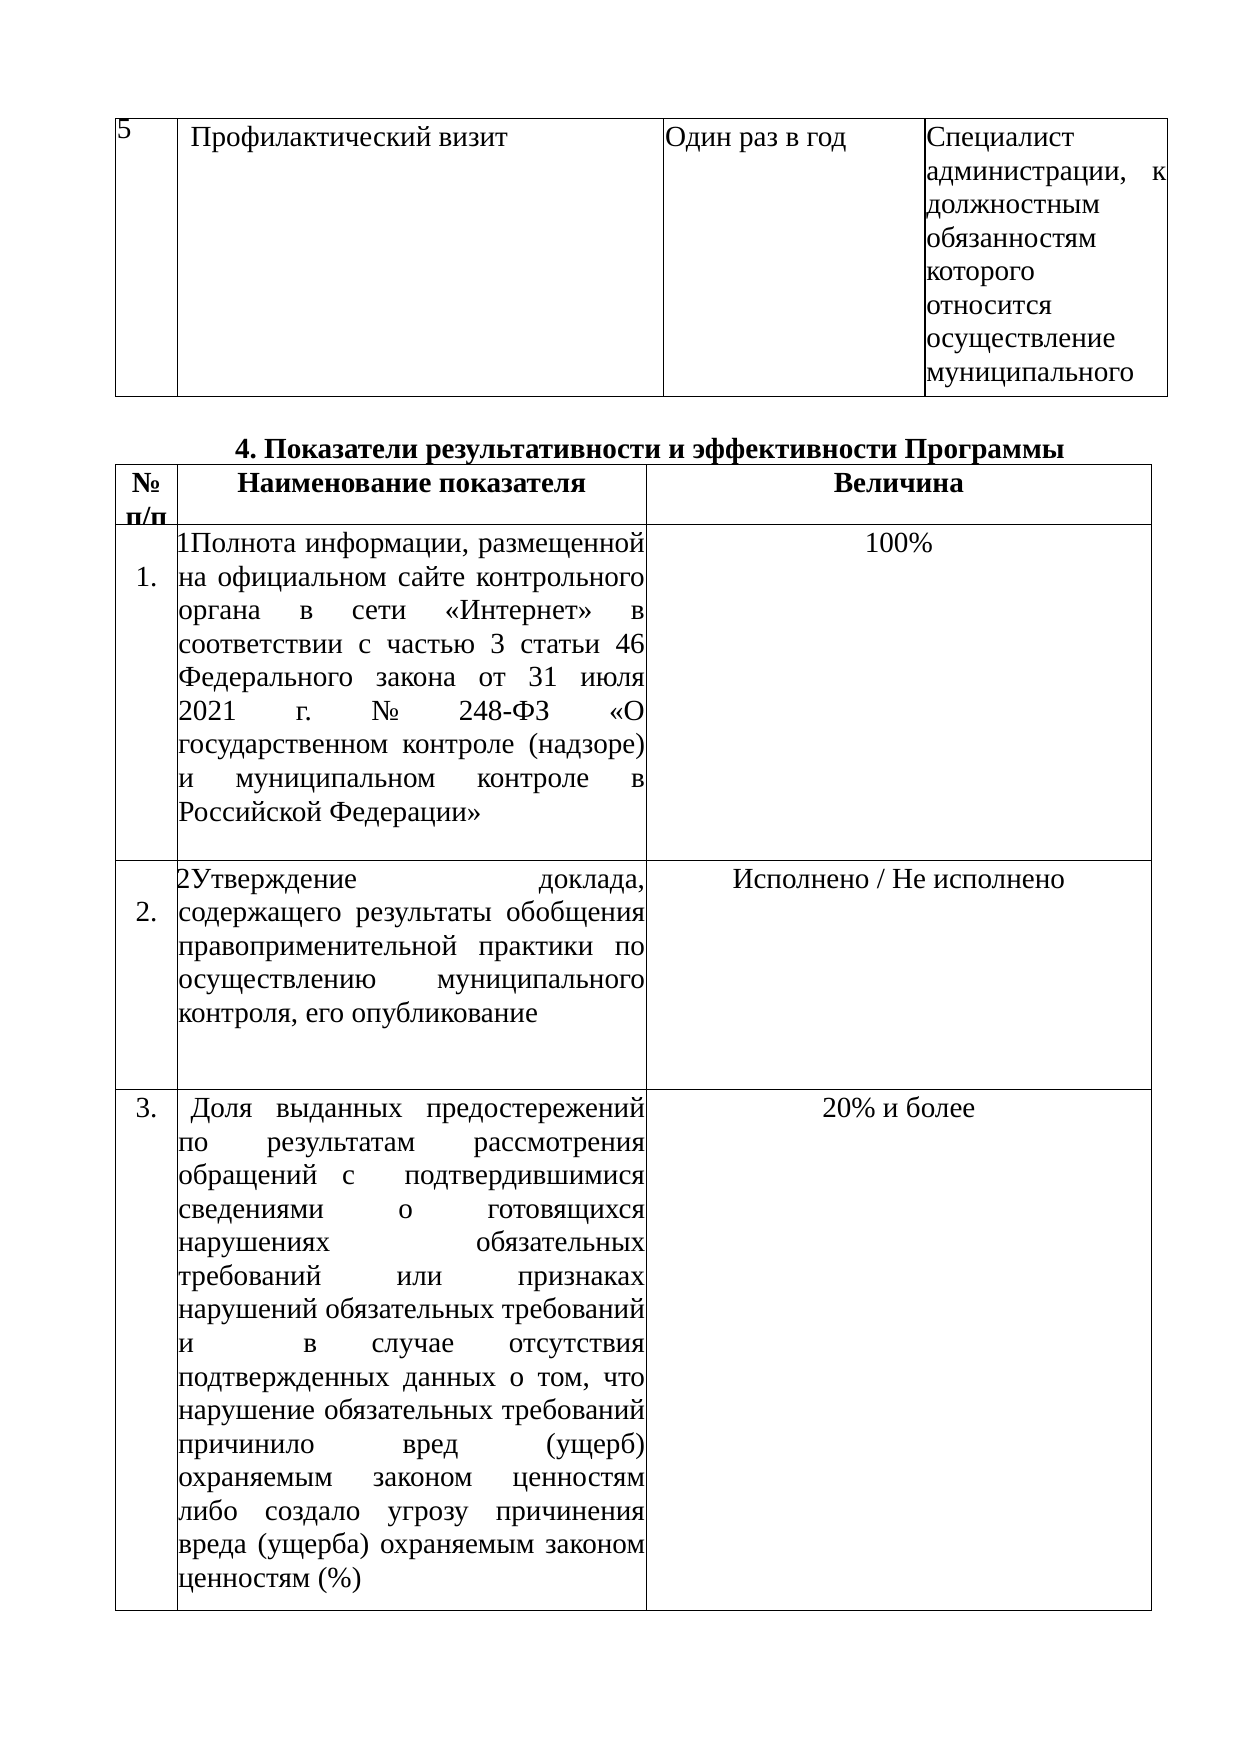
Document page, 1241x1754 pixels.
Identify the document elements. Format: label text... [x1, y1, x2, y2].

table_cell Доля выданных предостережений по результатам рассмотрения обращений с подтвердившимися сведениями о готовящихся нарушениях обязательных требований или признаках нарушений обязательных требований и в случае отсутствия подтвержденных данных о том, что нарушение обязательных требований причинило вред (ущерб) охраняемым законом ценностям либо создало угрозу причинения вреда (ущерба) охраняемым законом ценностям (%) [178, 1090, 646, 1610]
text 4. Показатели результативности и эффективности Программы [118, 431, 1122, 464]
table_header Величина [647, 465, 1151, 524]
table_cell 20% и более [647, 1090, 1151, 1610]
table_cell Утверждение доклада, содержащего результаты обобщения правоприменительной практики по осуществлению муниципального контроля, его опубликование [178, 861, 646, 1089]
table_cell Исполнено / Не исполнено [647, 861, 1151, 1089]
table_header Наименование показателя [178, 465, 646, 524]
table_cell 22. [116, 861, 177, 1089]
table_cell Полнота информации, размещенной на официальном сайте контрольного органа в сети «Интернет» в соответствии с частью 3 статьи 46 Федерального закона от 31 июля 2021 г. № 248-ФЗ «О государственном контроле (надзоре) и муниципальном контроле в Российской Федерации» [178, 525, 646, 860]
table_cell 100% [647, 525, 1151, 860]
table_cell 3. [116, 1090, 177, 1610]
table_cell Один раз в год [664, 119, 924, 396]
table_cell Профилактический визит [178, 119, 663, 396]
table_cell 5 [116, 119, 177, 396]
table_header № п/п [116, 465, 177, 524]
table_cell Специалист администрации, к должностным обязанностям которого относится осуществление муниципального контроля [926, 119, 1167, 396]
table_cell 11. [116, 525, 177, 860]
